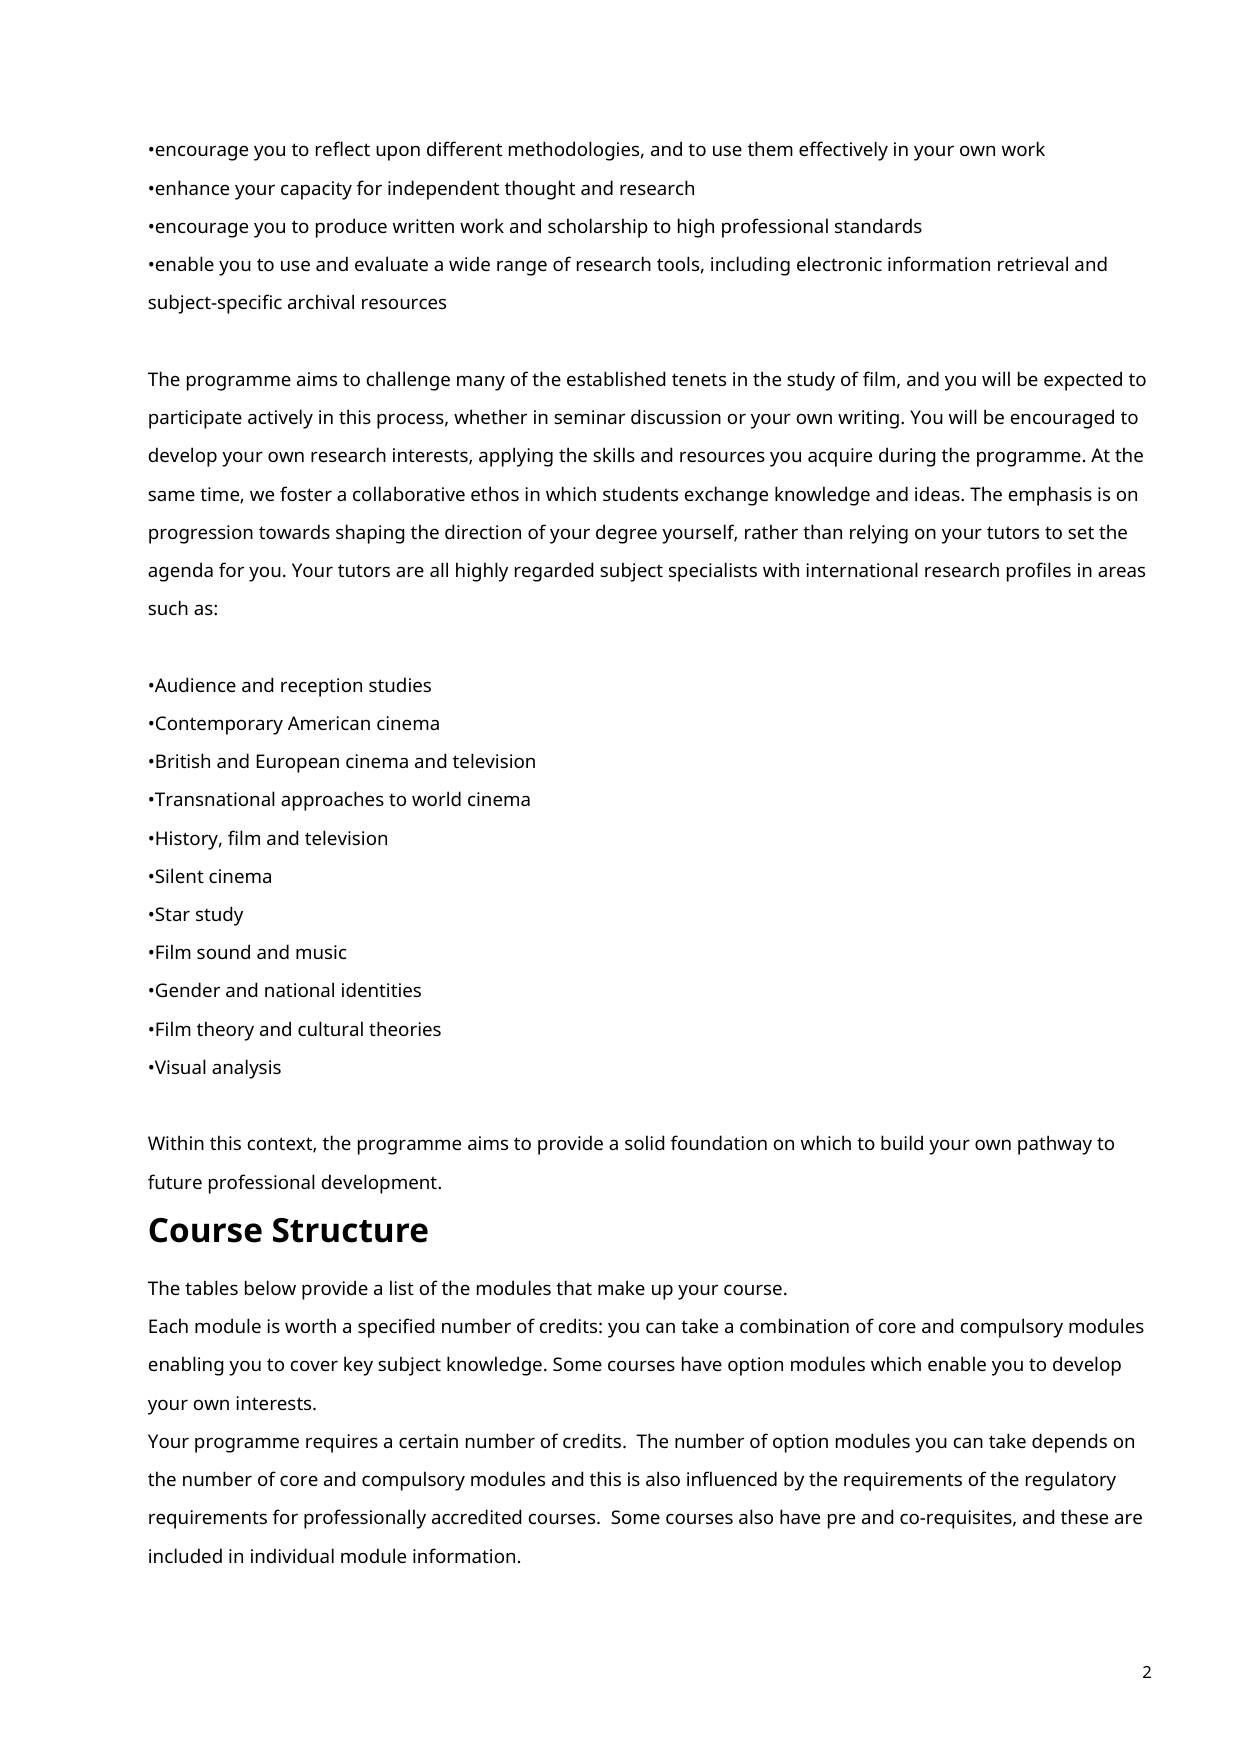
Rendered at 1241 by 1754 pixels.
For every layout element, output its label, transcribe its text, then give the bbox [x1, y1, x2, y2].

text The tables below provide a list of the modules that make up your course. [148, 1275, 1152, 1301]
text Your programme requires a certain number of credits. The number of option modules you can take depends on the number of core and compulsory modules and this is also influenced by the requirements of the regulatory requirements for professionally accredited courses. Some courses also have pre and co-requisites, and these are included in individual module information. [148, 1428, 1152, 1568]
text •encourage you to reflect upon different methodologies, and to use them effectively in your own work •enhance your capacity for independent thought and research •encourage you to produce written work and scholarship to high professional standards •enable you to use and evaluate a wide range of research tools, including electronic information retrieval and subject-specific archival resources The programme aims to challenge many of the established tenets in the study of film, and you will be expected to participate actively in this process, whether in seminar discussion or your own writing. You will be encouraged to develop your own research interests, applying the skills and resources you acquire during the programme. At the same time, we foster a collaborative ethos in which students exchange knowledge and ideas. The emphasis is on progression towards shaping the direction of your degree yourself, rather than relying on your tutors to set the agenda for you. Your tutors are all highly regarded subject specialists with international research profiles in areas such as: •Audience and reception studies •Contemporary American cinema •British and European cinema and television •Transnational approaches to world cinema •History, film and television •Silent cinema •Star study •Film sound and music •Gender and national identities •Film theory and cultural theories •Visual analysis Within this context, the programme aims to provide a solid foundation on which to build your own pathway to future professional development. [148, 137, 1152, 1194]
text Each module is worth a specified number of credits: you can take a combination of core and compulsory modules enabling you to cover key subject knowledge. Some courses have option modules which enable you to develop your own interests. [148, 1313, 1152, 1416]
subtitle Course Structure [148, 1207, 1152, 1253]
